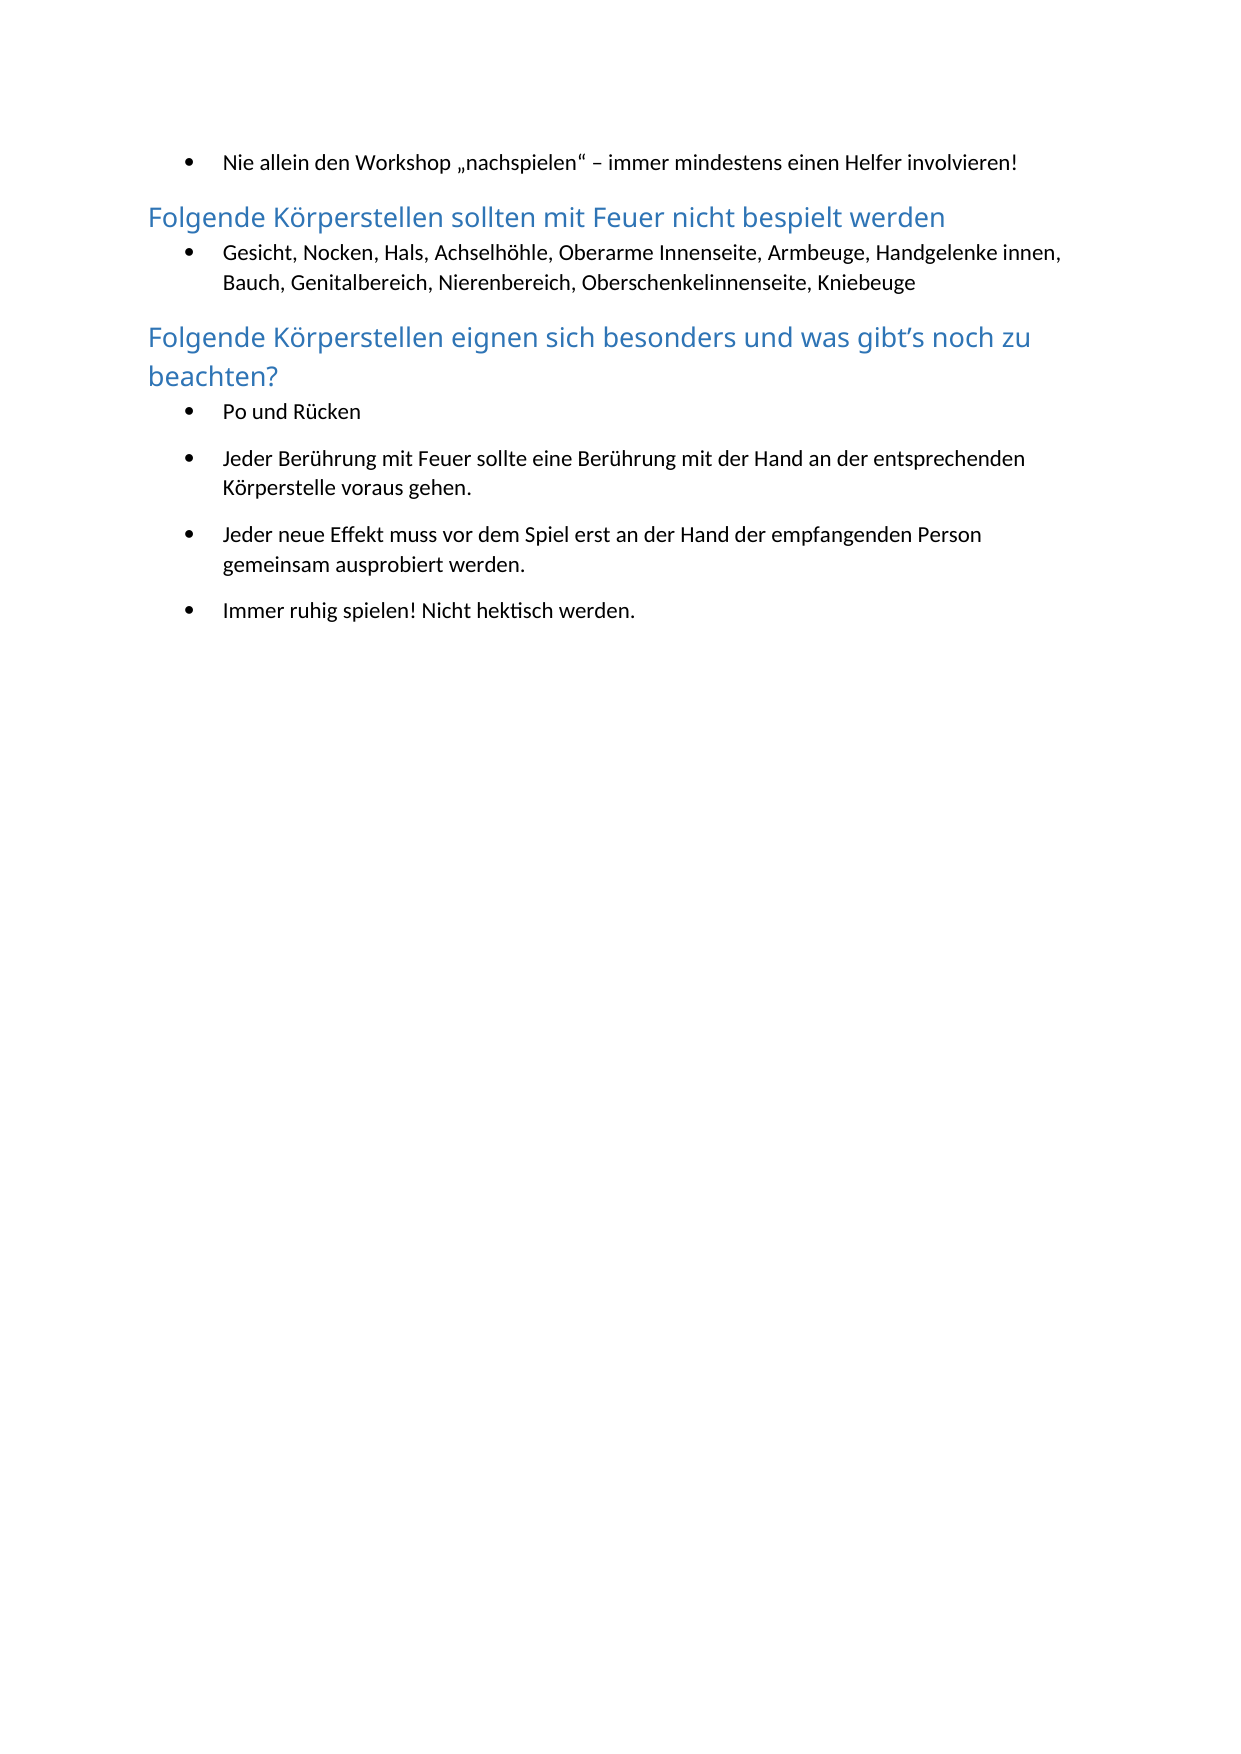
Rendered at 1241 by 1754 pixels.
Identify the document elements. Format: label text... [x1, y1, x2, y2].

list Immer ruhig spielen! Nicht hektisch werden. [185, 597, 1093, 624]
list Nie allein den Workshop „nachspielen“ – immer mindestens einen Helfer involvieren! [185, 148, 1093, 176]
subtitle Folgende Körperstellen eignen sich besonders und was gibt’s noch zu beachten? [148, 318, 1093, 394]
list Gesicht, Nocken, Hals, Achselhöhle, Oberarme Innenseite, Armbeuge, Handgelenke innen, Bauch, Genitalbereich, Nierenbereich, Oberschenkelinnenseite, Kniebeuge [185, 238, 1093, 296]
subtitle Folgende Körperstellen sollten mit Feuer nicht bespielt werden [148, 198, 1093, 235]
list Jeder neue Effekt muss vor dem Spiel erst an der Hand der empfangenden Person gemeinsam ausprobiert werden. [185, 520, 1093, 578]
list Po und Rücken [185, 397, 1093, 425]
list Jeder Berührung mit Feuer sollte eine Berührung mit der Hand an der entsprechenden Körperstelle voraus gehen. [185, 444, 1093, 502]
